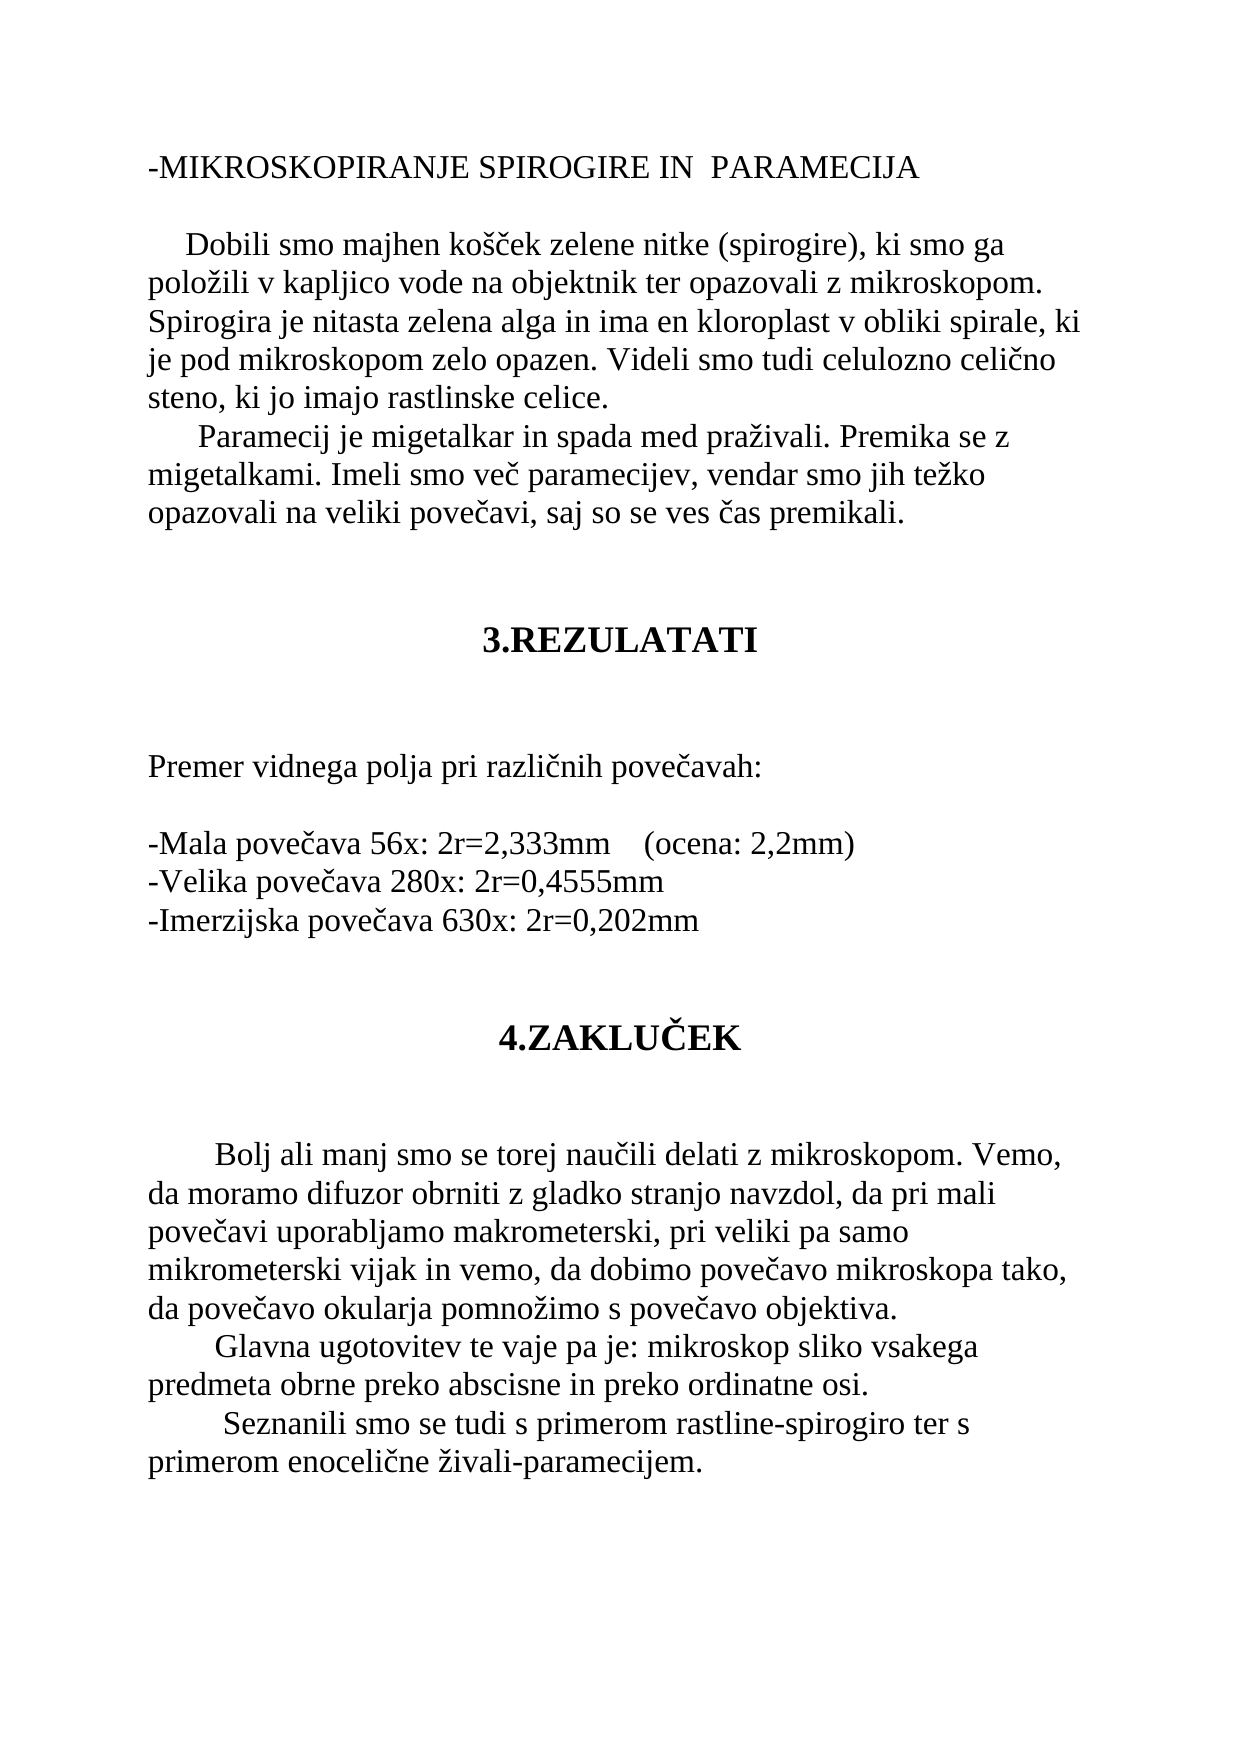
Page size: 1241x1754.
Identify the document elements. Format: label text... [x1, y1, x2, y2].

text 4.ZAKLUČEK [148, 1015, 1093, 1058]
text Glavna ugotovitev te vaje pa je: mikroskop sliko vsakega predmeta obrne preko abscisne in preko ordinatne osi. [148, 1326, 1093, 1403]
text -Imerzijska povečava 630x: 2r=0,202mm [148, 900, 1093, 938]
text Premer vidnega polja pri različnih povečavah: [148, 747, 1093, 785]
text -MIKROSKOPIRANJE SPIROGIRE IN PARAMECIJA [148, 148, 1093, 186]
text -Mala povečava 56x: 2r=2,333mm (ocena: 2,2mm) [148, 823, 1093, 862]
text Paramecij je migetalkar in spada med praživali. Premika se z migetalkami. Imeli smo več paramecijev, vendar smo jih težko opazovali na veliki povečavi, saj so se ves čas premikali. [148, 416, 1093, 531]
text položili v kapljico vode na objektnik ter opazovali z mikroskopom. Spirogira je nitasta zelena alga in ima en kloroplast v obliki spirale, ki je pod mikroskopom zelo opazen. Videli smo tudi celulozno celično steno, ki jo imajo rastlinske celice. [148, 263, 1093, 416]
text Dobili smo majhen košček zelene nitke (spirogire), ki smo ga [185, 224, 1093, 263]
text Seznanili smo se tudi s primerom rastline-spirogiro ter s primerom enocelične živali-paramecijem. [148, 1403, 1093, 1480]
text 3.REZULATATI [148, 617, 1093, 660]
text Bolj ali manj smo se torej naučili delati z mikroskopom. Vemo, da moramo difuzor obrniti z gladko stranjo navzdol, da pri mali povečavi uporabljamo makrometerski, pri veliki pa samo mikrometerski vijak in vemo, da dobimo povečavo mikroskopa tako, da povečavo okularja pomnožimo s povečavo objektiva. [148, 1135, 1093, 1326]
text -Velika povečava 280x: 2r=0,4555mm [148, 862, 1093, 900]
